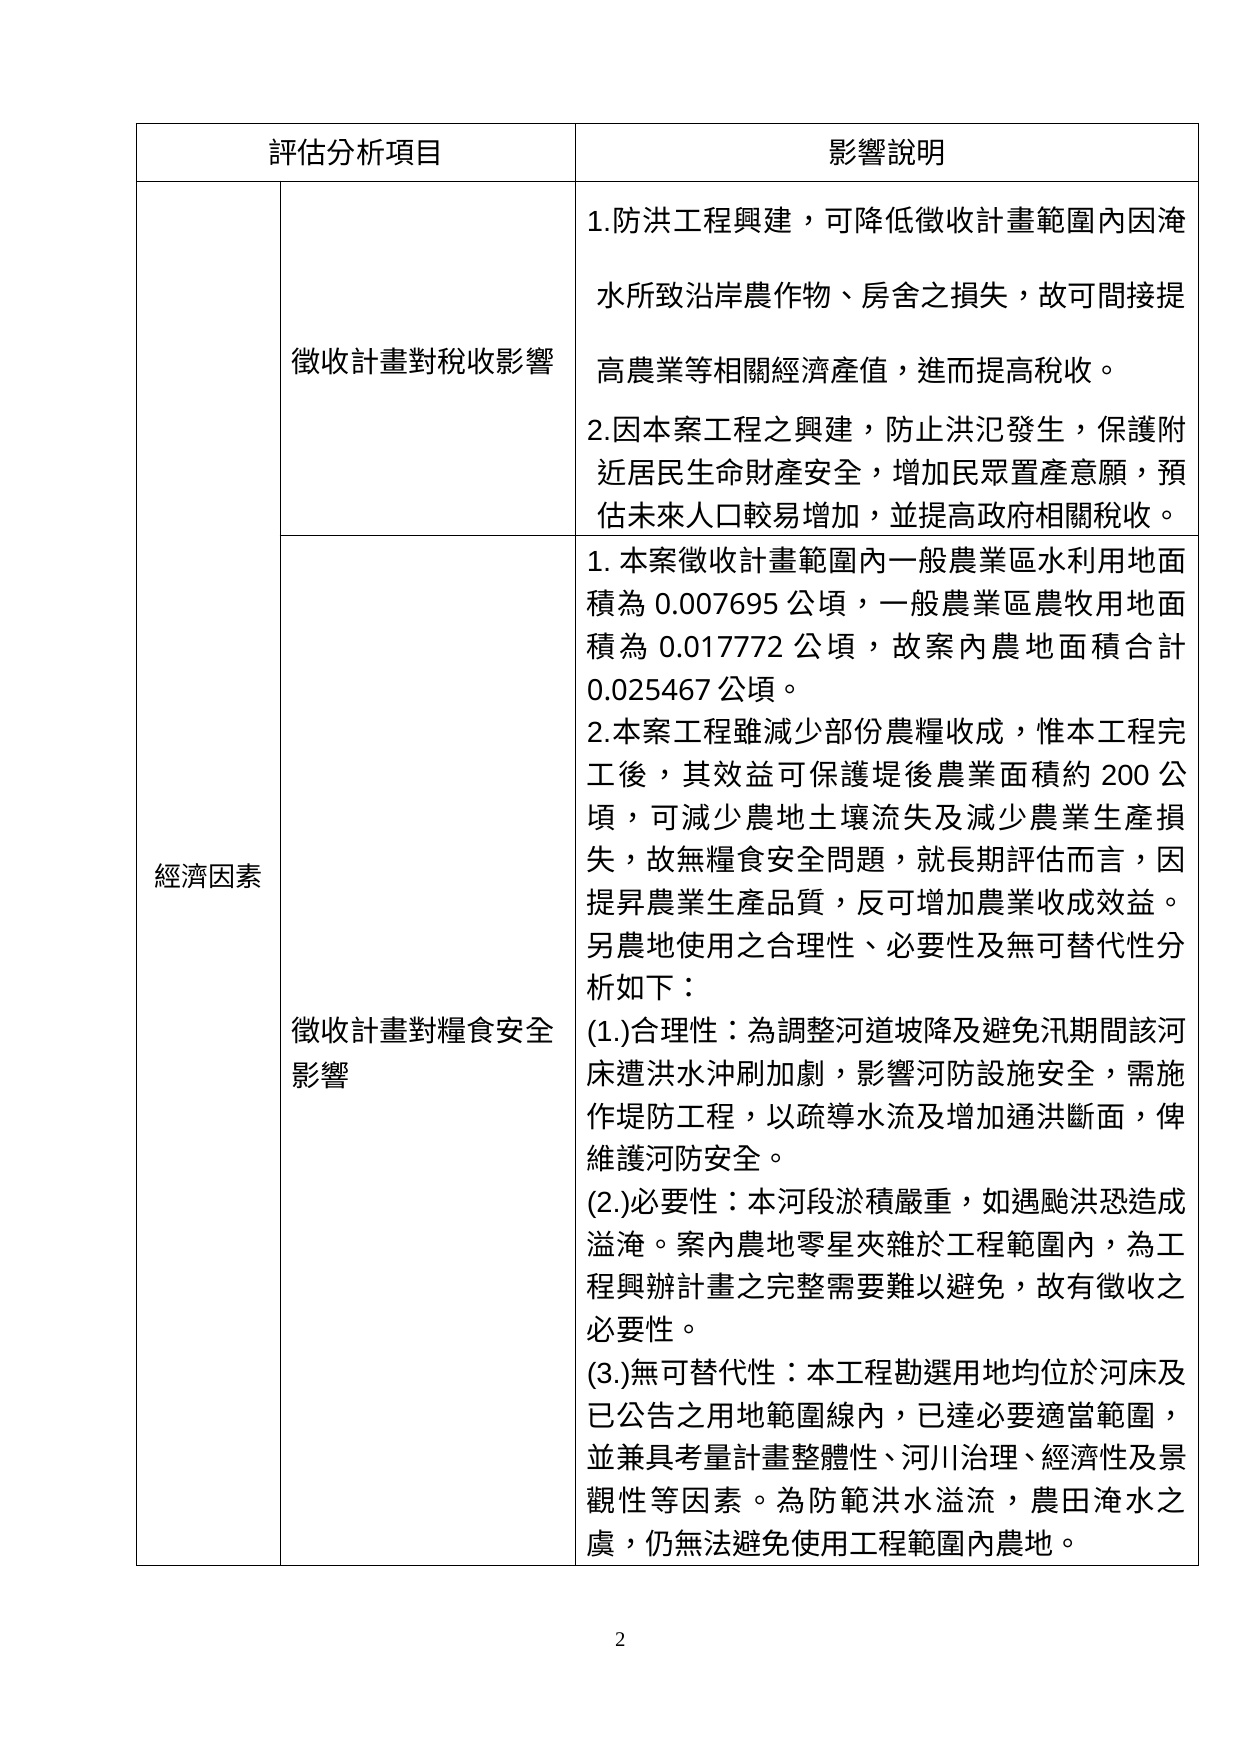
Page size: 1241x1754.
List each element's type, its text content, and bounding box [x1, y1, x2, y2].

table_cell 徵收計畫對糧食安全影響 [281, 536, 575, 1564]
table_header 影響說明 [576, 124, 1198, 181]
table_cell 1. 本案徵收計畫範圍內一般農業區水利用地面積為0.007695公頃，一般農業區農牧用地面積為0.017772公頃，故案內農地面積合計0.025467公頃。 2.本案工程雖減少部份農糧收成，惟本工程完工後，其效益可保護堤後農業面積約200公頃，可減少農地土壤流失及減少農業生產損失，故無糧食安全問題，就長期評估而言，因提昇農業生產品質，反可增加農業收成效益。另農地使用之合理性、必要性及無可替代性分析如下： (1.)合理性：為調整河道坡降及避免汛期間該河床遭洪水沖刷加劇，影響河防設施安全，需施作堤防工程，以疏導水流及增加通洪斷面，俾維護河防安全。 (2.)必要性：本河段淤積嚴重，如遇颱洪恐造成溢淹。案內農地零星夾雜於工程範圍內，為工程興辦計畫之完整需要難以避免，故有徵收之必要性。 (3.)無可替代性：本工程勘選用地均位於河床及已公告之用地範圍線內，已達必要適當範圍，並兼具考量計畫整體性、河川治理、經濟性及景觀性等因素。為防範洪水溢流，農田淹水之虞，仍無法避免使用工程範圍內農地。 [576, 536, 1198, 1564]
table_cell 1.防洪工程興建，可降低徵收計畫範圍內因淹水所致沿岸農作物、房舍之損失，故可間接提高農業等相關經濟產值，進而提高稅收。 2.因本案工程之興建，防止洪氾發生，保護附近居民生命財產安全，增加民眾置產意願，預估未來人口較易增加，並提高政府相關稅收。 [576, 182, 1198, 535]
table_cell 徵收計畫對稅收影響 [281, 182, 575, 535]
table_cell 經濟因素 [137, 182, 280, 1564]
table_header 評估分析項目 [137, 124, 575, 181]
